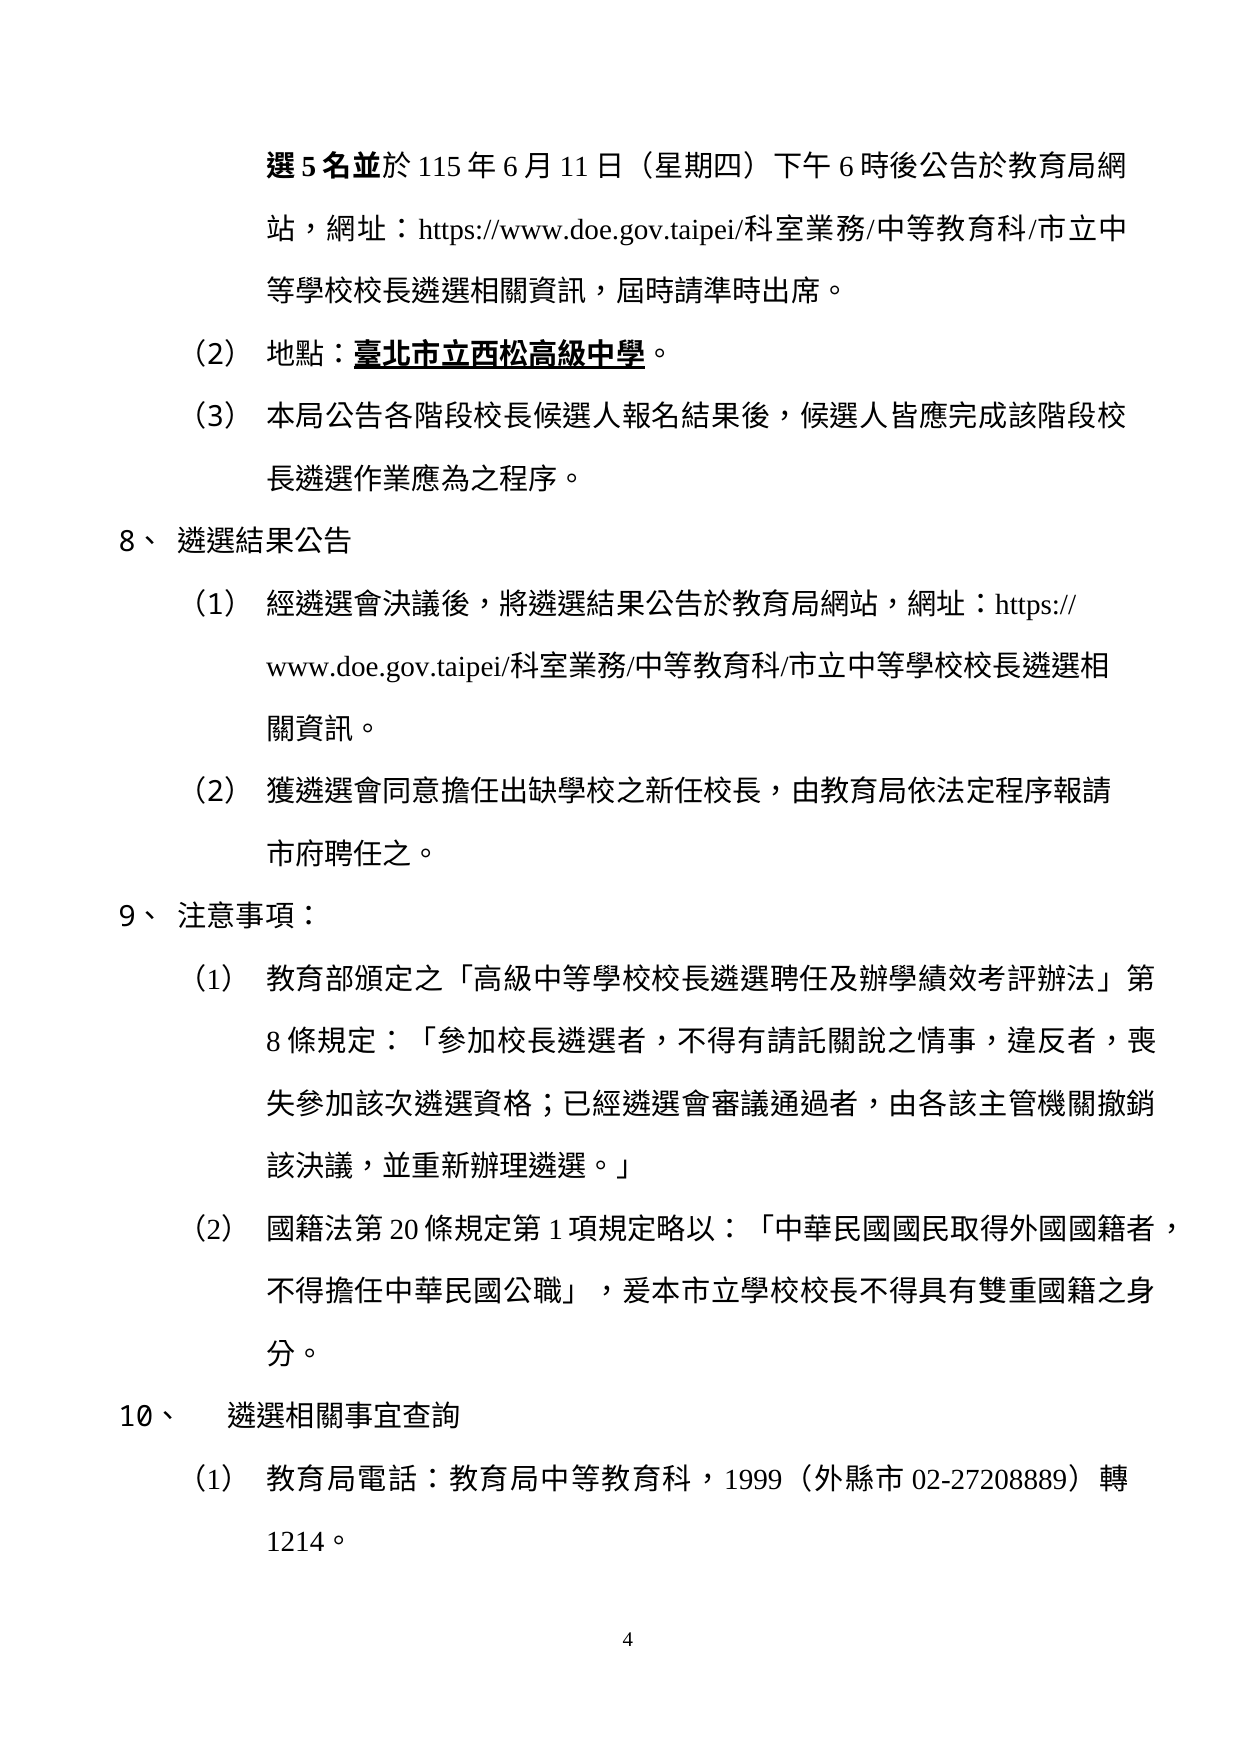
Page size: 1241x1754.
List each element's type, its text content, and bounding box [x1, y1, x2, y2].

list 遴選結果公告 [118, 497, 1128, 560]
list 獲遴選會同意擔任出缺學校之新任校長，由教育局依法定程序報請市府聘任之。 [177, 747, 1128, 872]
list 教育局電話：教育局中等教育科，1999（外縣市02-27208889）轉1214。 [177, 1435, 1128, 1560]
list 經遴選會決議後，將遴選結果公告於教育局網站，網址：https://www.doe.gov.taipei/科室業務/中等教育科/市立中等學校校長遴選相關資訊。 [177, 560, 1128, 747]
list 注意事項： [118, 872, 1128, 935]
list 教育部頒定之「高級中等學校校長遴選聘任及辦學績效考評辦法」第8條規定：「參加校長遴選者，不得有請託關說之情事，違反者，喪失參加該次遴選資格；已經遴選會審議通過者，由各該主管機關撤銷該決議，並重新辦理遴選。」 [177, 935, 1158, 1185]
list 遴選相關事宜查詢 [118, 1372, 1128, 1435]
list 本局公告各階段校長候選人報名結果後，候選人皆應完成該階段校長遴選作業應為之程序。 [177, 372, 1128, 497]
list 選5名並於115年6月11日（星期四）下午6時後公告於教育局網站，網址：https://www.doe.gov.taipei/科室業務/中等教育科/市立中等學校校長遴選相關資訊，屆時請準時出席。 [177, 122, 1128, 310]
list 地點：臺北市立西松高級中學。 [177, 310, 1128, 372]
list 國籍法第20條規定第1項規定略以：「中華民國國民取得外國國籍者，不得擔任中華民國公職」，爰本市立學校校長不得具有雙重國籍之身分。 [177, 1185, 1158, 1372]
